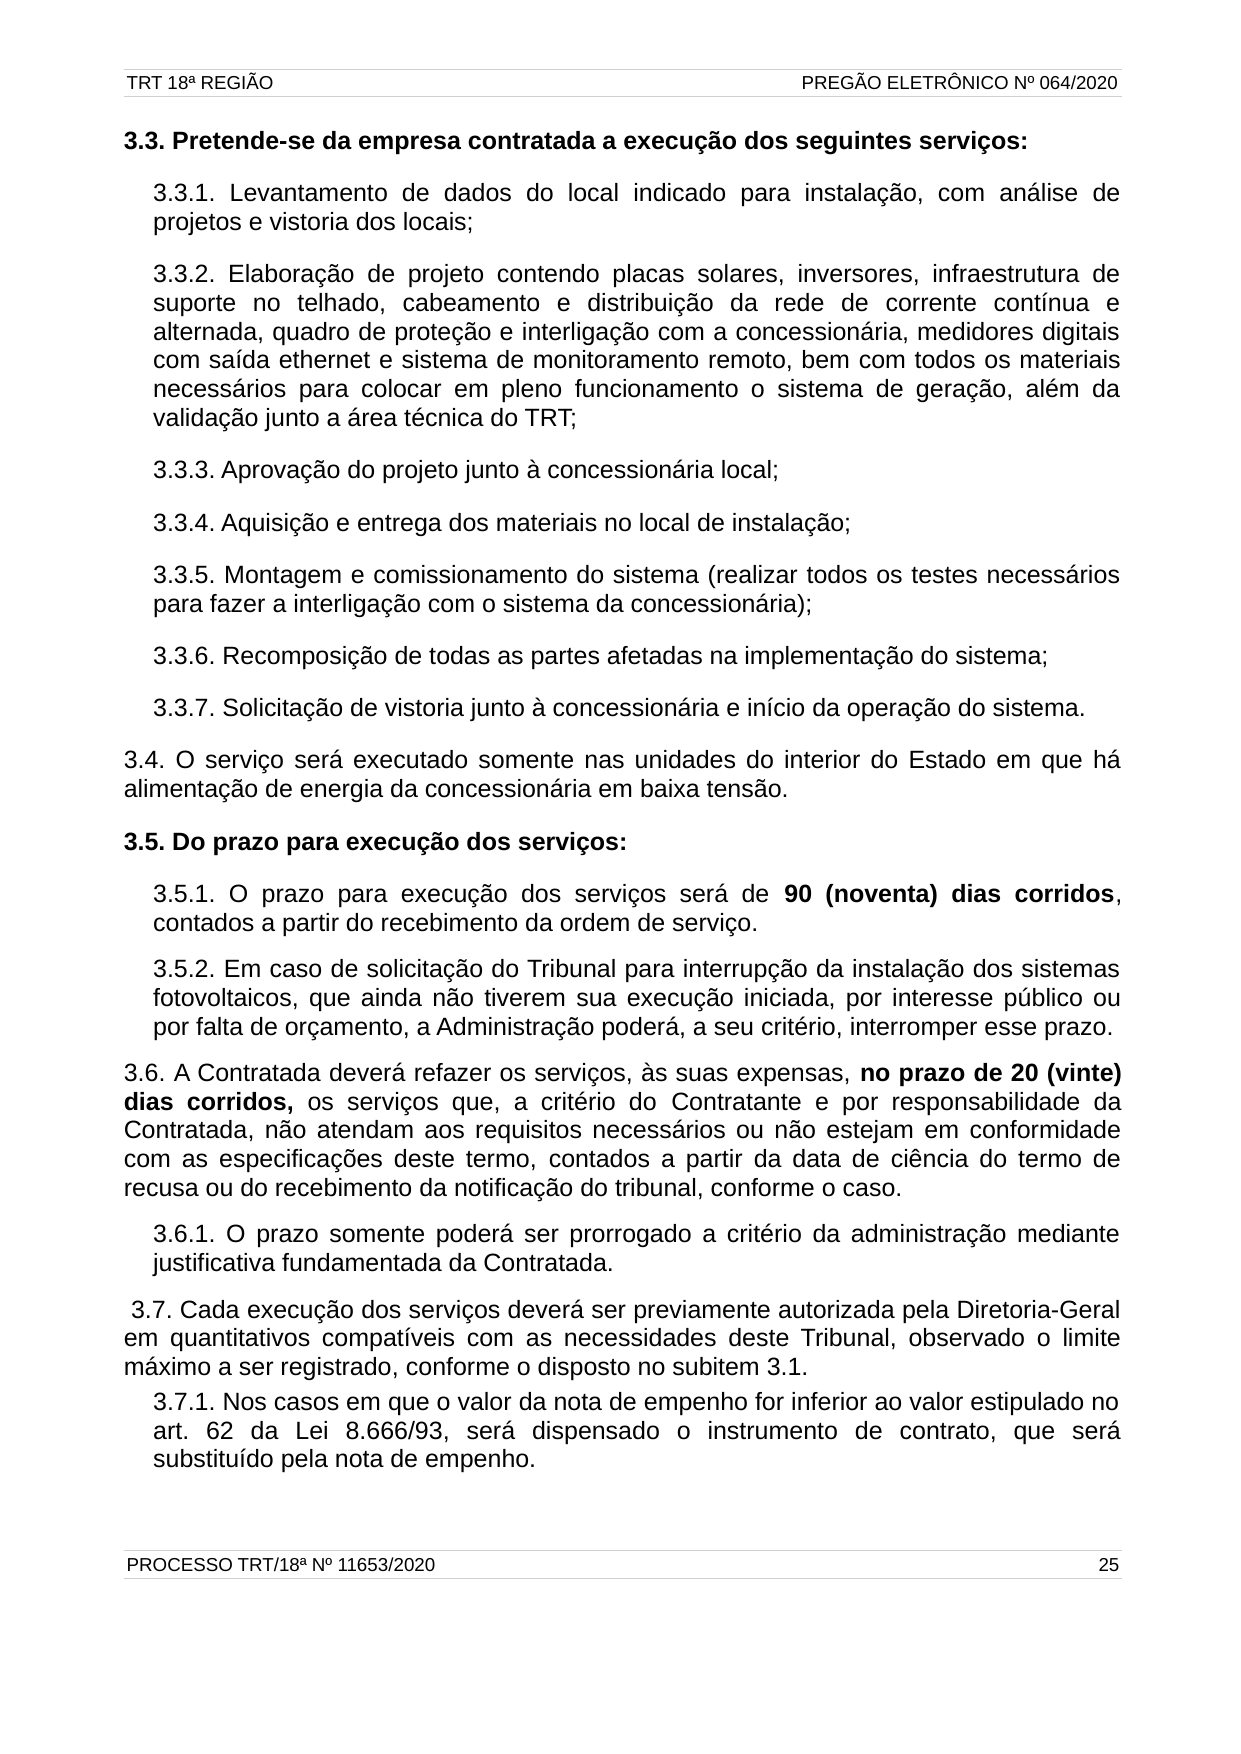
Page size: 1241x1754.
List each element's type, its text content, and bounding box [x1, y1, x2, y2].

text 3.3.4. Aquisição e entrega dos materiais no local de instalação; [153, 508, 1122, 536]
text 3.3.1. Levantamento de dados do local indicado para instalação, com análise de projetos e vistoria dos locais; [153, 178, 1122, 236]
text 3.7. Cada execução dos serviços deverá ser previamente autorizada pela Diretoria-Geral em quantitativos compatíveis com as necessidades deste Tribunal, observado o limite máximo a ser registrado, conforme o disposto no subitem 3.1. [123, 1295, 1122, 1381]
text 3.3. Pretende-se da empresa contratada a execução dos seguintes serviços: [123, 126, 1122, 155]
text 3.3.2. Elaboração de projeto contendo placas solares, inversores, infraestrutura de suporte no telhado, cabeamento e distribuição da rede de corrente contínua e alternada, quadro de proteção e interligação com a concessionária, medidores digitais com saída ethernet e sistema de monitoramento remoto, bem com todos os materiais necessários para colocar em pleno funcionamento o sistema de geração, além da validação junto a área técnica do TRT; [153, 259, 1122, 432]
text 3.3.7. Solicitação de vistoria junto à concessionária e início da operação do sistema. [153, 693, 1122, 722]
text 3.4. O serviço será executado somente nas unidades do interior do Estado em que há alimentação de energia da concessionária em baixa tensão. [123, 746, 1122, 803]
text 3.6.1. O prazo somente poderá ser prorrogado a critério da administração mediante justificativa fundamentada da Contratada. [153, 1219, 1122, 1277]
text 3.5.1. O prazo para execução dos serviços será de 90 (noventa) dias corridos, contados a partir do recebimento da ordem de serviço. [153, 879, 1122, 936]
text 3.7.1. Nos casos em que o valor da nota de empenho for inferior ao valor estipulado no art. 62 da Lei 8.666/93, será dispensado o instrumento de contrato, que será substituído pela nota de empenho. [153, 1387, 1122, 1473]
text 3.3.5. Montagem e comissionamento do sistema (realizar todos os testes necessários para fazer a interligação com o sistema da concessionária); [153, 560, 1122, 617]
text 3.5. Do prazo para execução dos serviços: [123, 827, 1122, 855]
text 3.6. A Contratada deverá refazer os serviços, às suas expensas, no prazo de 20 (vinte) dias corridos, os serviços que, a critério do Contratante e por responsabilidade da Contratada, não atendam aos requisitos necessários ou não estejam em conformidade com as especificações deste termo, contados a partir da data de ciência do termo de recusa ou do recebimento da notificação do tribunal, conforme o caso. [123, 1058, 1122, 1202]
text 3.3.6. Recomposição de todas as partes afetadas na implementação do sistema; [153, 641, 1122, 670]
text 3.5.2. Em caso de solicitação do Tribunal para interrupção da instalação dos sistemas fotovoltaicos, que ainda não tiverem sua execução iniciada, por interesse público ou por falta de orçamento, a Administração poderá, a seu critério, interromper esse prazo. [153, 954, 1122, 1040]
text 3.3.3. Aprovação do projeto junto à concessionária local; [153, 455, 1122, 484]
